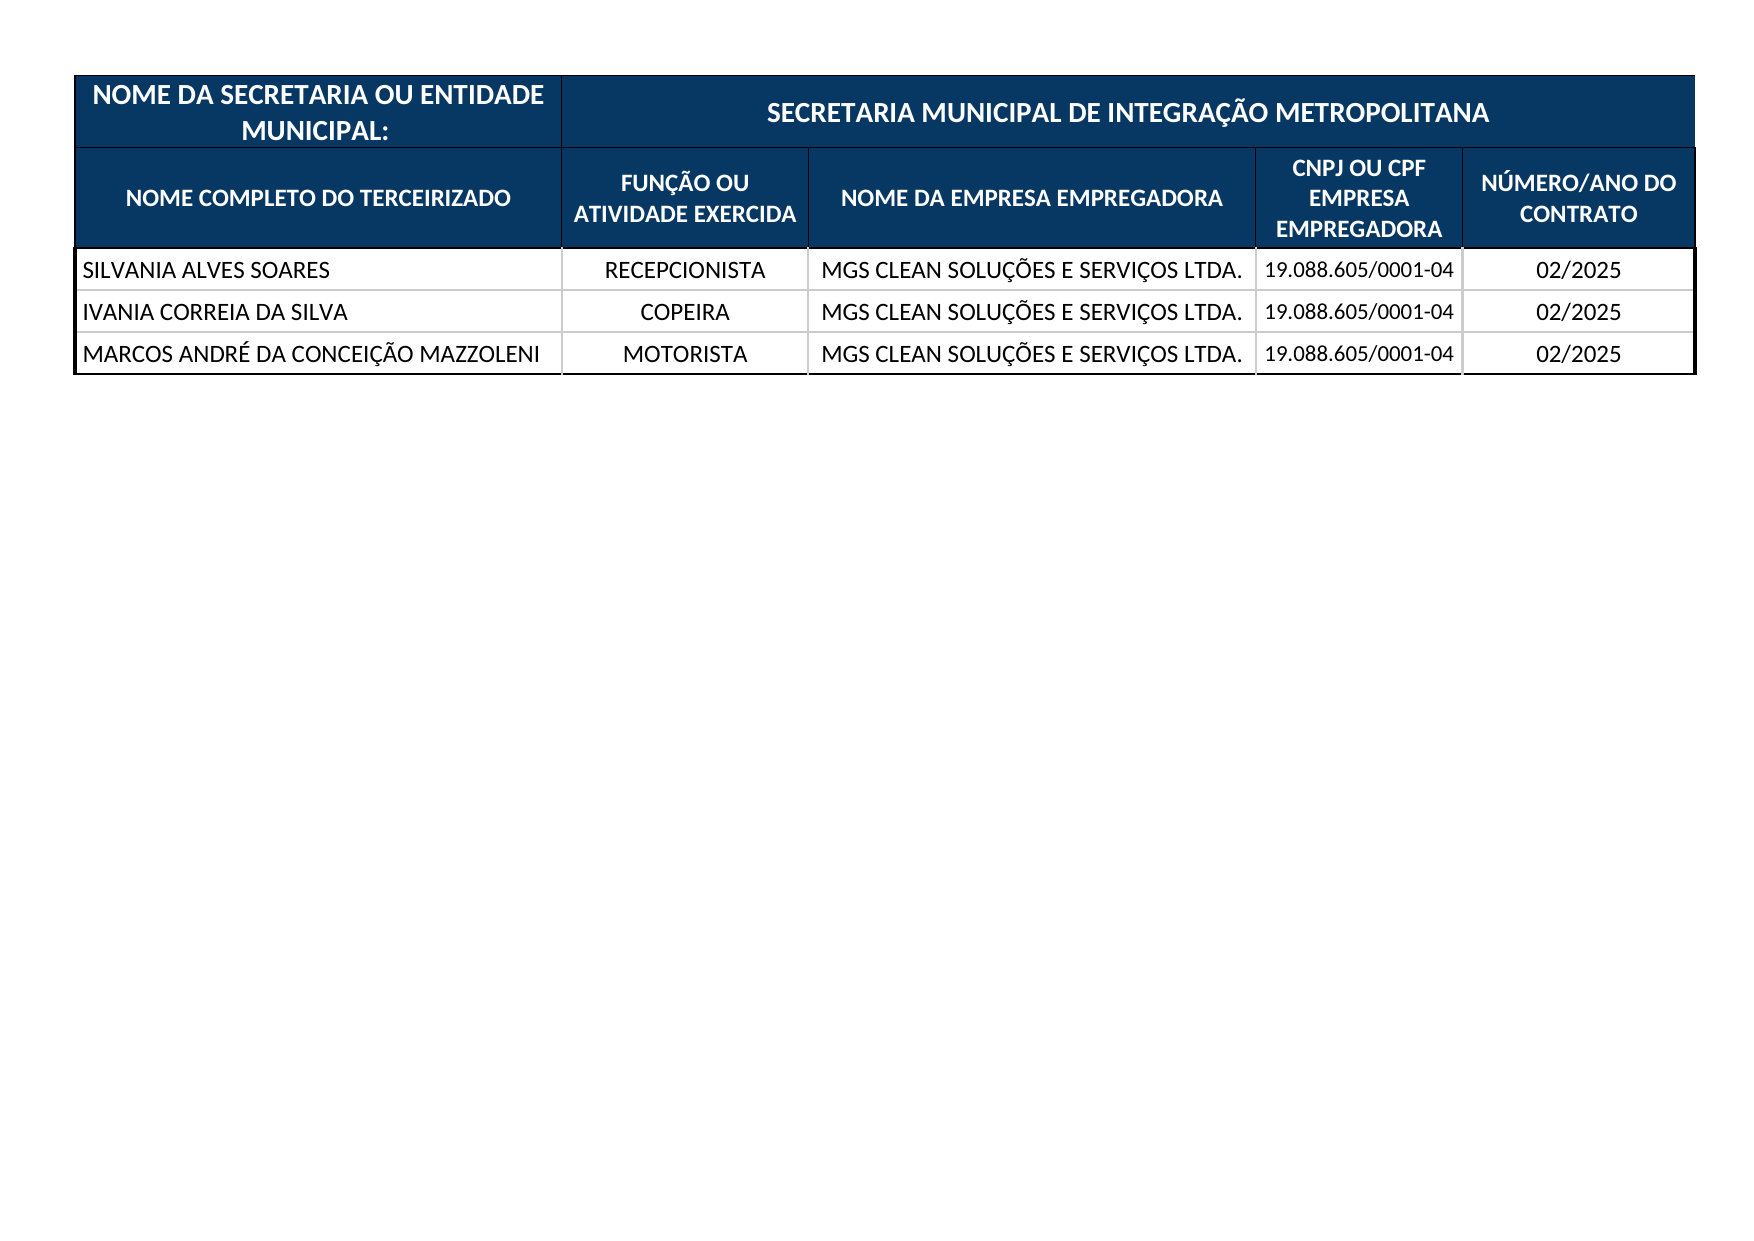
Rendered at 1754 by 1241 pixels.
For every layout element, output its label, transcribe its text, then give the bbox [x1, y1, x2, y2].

table_cell SILVANIA ALVES SOARES [77, 249, 561, 289]
table_cell IVANIA CORREIA DA SILVA [77, 291, 561, 331]
table_cell 02/2025 [1464, 333, 1693, 373]
table_cell 19.088.605/0001-04 [1257, 249, 1461, 289]
table_cell CNPJ OU CPF EMPRESA EMPREGADORA [1256, 148, 1462, 247]
table_header SECRETARIA MUNICIPAL DE INTEGRAÇÃO METROPOLITANA [562, 76, 1695, 147]
table_cell MGS CLEAN SOLUÇÕES E SERVIÇOS LTDA. [809, 291, 1255, 331]
table_cell MGS CLEAN SOLUÇÕES E SERVIÇOS LTDA. [809, 333, 1255, 373]
table_cell RECEPCIONISTA [563, 249, 807, 289]
table_cell MGS CLEAN SOLUÇÕES E SERVIÇOS LTDA. [809, 249, 1255, 289]
table_cell FUNÇÃO OU ATIVIDADE EXERCIDA [562, 148, 808, 247]
table_cell MARCOS ANDRÉ DA CONCEIÇÃO MAZZOLENI [77, 333, 561, 373]
table_cell MOTORISTA [563, 333, 807, 373]
table_cell COPEIRA [563, 291, 807, 331]
table_cell 02/2025 [1464, 291, 1693, 331]
table_cell 02/2025 [1464, 249, 1693, 289]
table_cell 19.088.605/0001-04 [1257, 291, 1461, 331]
table_header NOME DA SECRETARIA OU ENTIDADE MUNICIPAL: [76, 76, 561, 147]
table_cell NOME COMPLETO DO TERCEIRIZADO [76, 148, 561, 247]
table_cell NÚMERO/ANO DO CONTRATO [1463, 148, 1694, 247]
table_cell NOME DA EMPRESA EMPREGADORA [809, 148, 1255, 247]
table_cell 19.088.605/0001-04 [1257, 333, 1461, 373]
